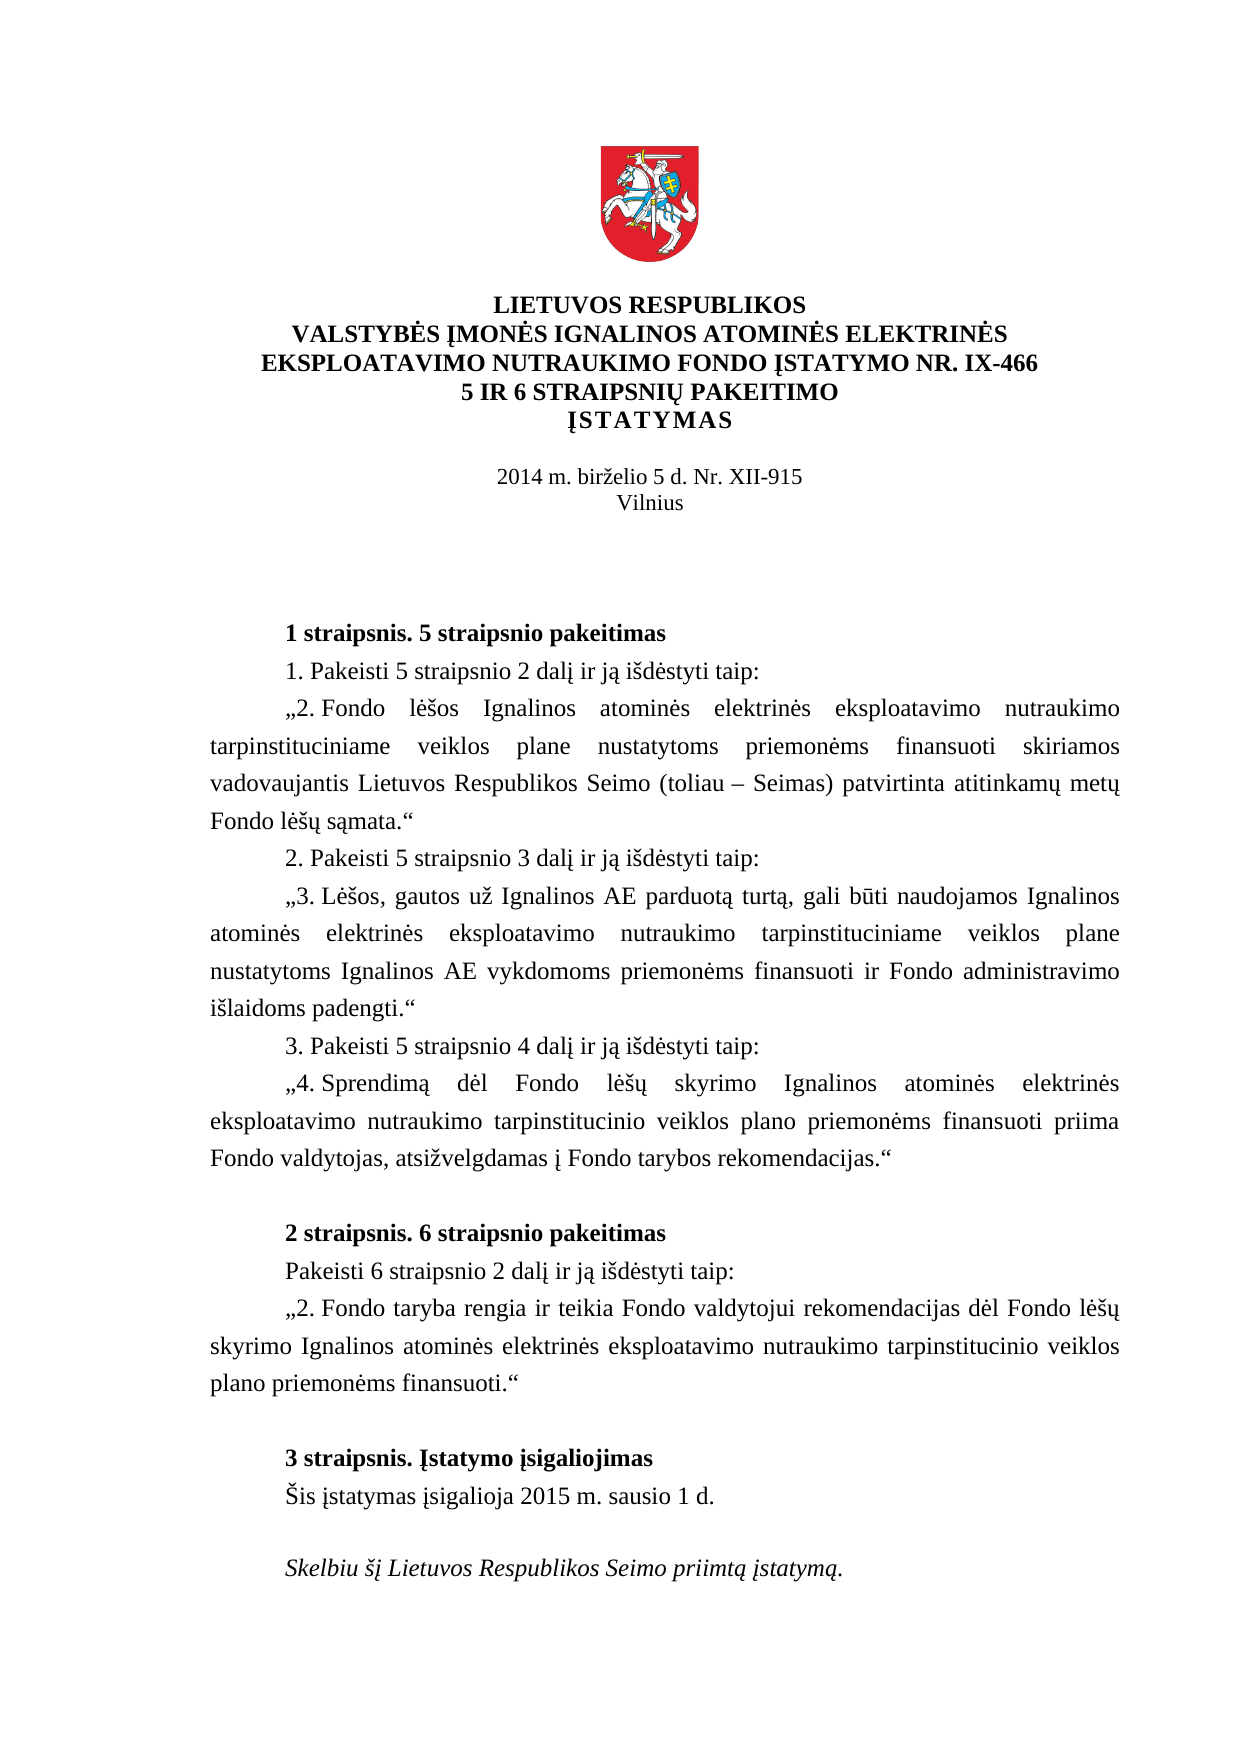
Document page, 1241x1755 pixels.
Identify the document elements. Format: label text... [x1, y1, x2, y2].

text „2. Fondo taryba rengia ir teikia Fondo valdytojui rekomendacijas dėl Fondo lėšų skyrimo Ignalinos atominės elektrinės eksploatavimo nutraukimo tarpinstitucinio veiklos plano priemonėms finansuoti.“ [210, 1284, 1120, 1397]
text Skelbiu šį Lietuvos Respublikos Seimo priimtą įstatymą. [210, 1553, 1120, 1581]
text Pakeisti 6 straipsnio 2 dalį ir ją išdėstyti taip: [210, 1247, 1120, 1284]
text 2 straipsnis. 6 straipsnio pakeitimas [210, 1209, 1120, 1247]
text LIETUVOS RESPUBLIKOS [177, 290, 1122, 319]
text „2. Fondo lėšos Ignalinos atominės elektrinės eksploatavimo nutraukimo tarpinstituciniame veiklos plane nustatytoms priemonėms finansuoti skiriamos vadovaujantis Lietuvos Respublikos Seimo (toliau – Seimas) patvirtinta atitinkamų metų Fondo lėšų sąmata.“ [210, 684, 1120, 834]
text 2. Pakeisti 5 straipsnio 3 dalį ir ją išdėstyti taip: [210, 834, 1120, 872]
text „3. Lėšos, gautos už Ignalinos AE parduotą turtą, gali būti naudojamos Ignalinos atominės elektrinės eksploatavimo nutraukimo tarpinstituciniame veiklos plane nustatytoms Ignalinos AE vykdomoms priemonėms finansuoti ir Fondo administravimo išlaidoms padengti.“ [210, 872, 1120, 1022]
text 3 straipsnis. Įstatymo įsigaliojimas [210, 1434, 1120, 1472]
text 1 straipsnis. 5 straipsnio pakeitimas [210, 609, 1120, 647]
text 1. Pakeisti 5 straipsnio 2 dalį ir ją išdėstyti taip: [210, 647, 1120, 684]
text Šis įstatymas įsigalioja 2015 m. sausio 1 d. [210, 1472, 1120, 1509]
text „4. Sprendimą dėl Fondo lėšų skyrimo Ignalinos atominės elektrinės eksploatavimo nutraukimo tarpinstitucinio veiklos plano priemonėms finansuoti priima Fondo valdytojas, atsižvelgdamas į Fondo tarybos rekomendacijas.“ [210, 1059, 1120, 1172]
text 2014 m. birželio 5 d. Nr. XII-915 Vilnius [177, 463, 1122, 516]
text VALSTYBĖS ĮMONĖS IGNALINOS ATOMINĖS ELEKTRINĖS EKSPLOATAVIMO NUTRAUKIMO FONDO ĮSTATYMO NR. IX-466 5 IR 6 STRAIPSNIŲ PAKEITIMO [177, 319, 1122, 405]
text 3. Pakeisti 5 straipsnio 4 dalį ir ją išdėstyti taip: [210, 1022, 1120, 1059]
text ĮSTATYMAS [177, 405, 1122, 434]
